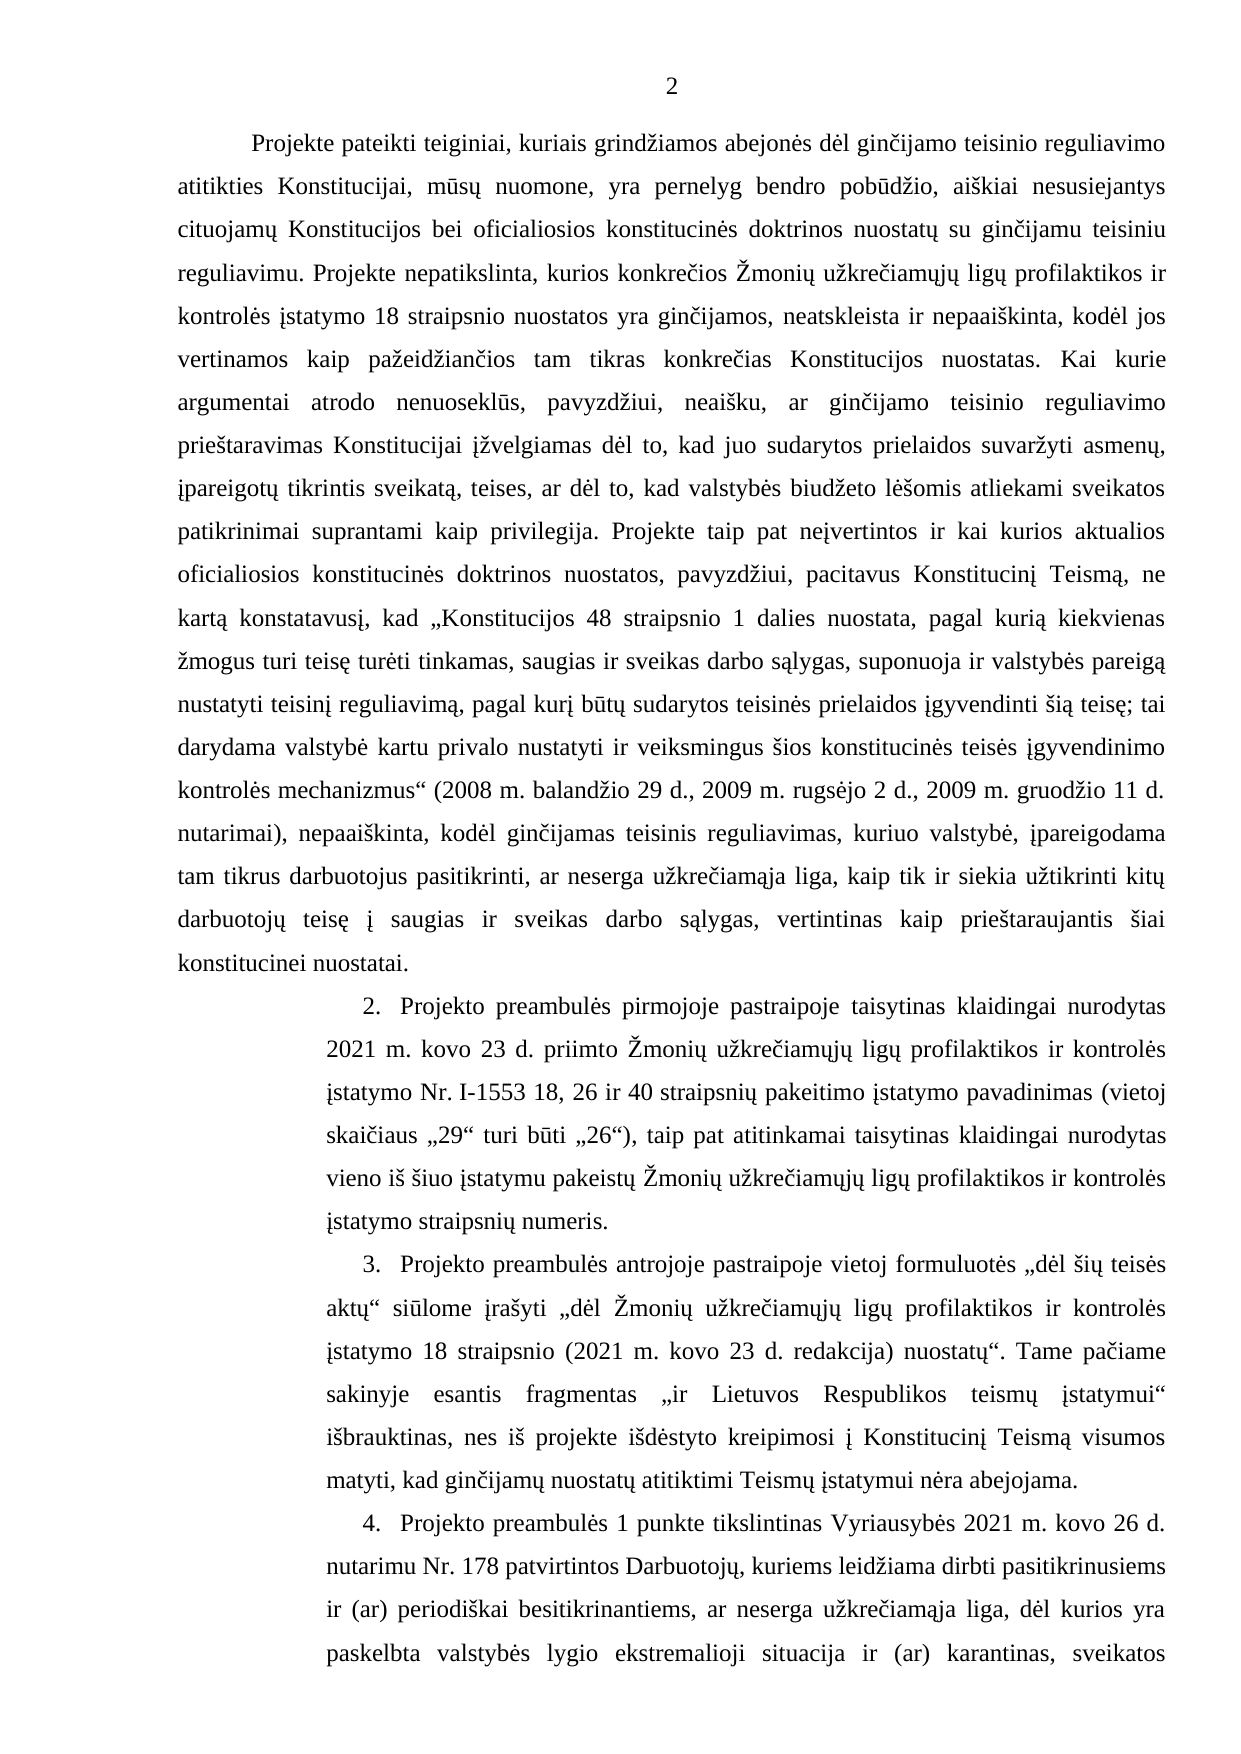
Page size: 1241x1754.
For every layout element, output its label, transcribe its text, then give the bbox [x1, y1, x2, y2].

list Projekto preambulės antrojoje pastraipoje vietoj formuluotės „dėl šių teisės aktų“ siūlome įrašyti „dėl Žmonių užkrečiamųjų ligų profilaktikos ir kontrolės įstatymo 18 straipsnio (2021 m. kovo 23 d. redakcija) nuostatų“. Tame pačiame sakinyje esantis fragmentas „ir Lietuvos Respublikos teismų įstatymui“ išbrauktinas, nes iš projekte išdėstyto kreipimosi į Konstitucinį Teismą visumos matyti, kad ginčijamų nuostatų atitiktimi Teismų įstatymui nėra abejojama. [288, 1249, 1166, 1494]
list Projekto preambulės 1 punkte tikslintinas Vyriausybės 2021 m. kovo 26 d. nutarimu Nr. 178 patvirtintos Darbuotojų, kuriems leidžiama dirbti pasitikrinusiems ir (ar) periodiškai besitikrinantiems, ar neserga užkrečiamąja liga, dėl kurios yra paskelbta valstybės lygio ekstremalioji situacija ir (ar) karantinas, sveikatos [288, 1508, 1166, 1666]
text Projekte pateikti teiginiai, kuriais grindžiamos abejonės dėl ginčijamo teisinio reguliavimo atitikties Konstitucijai, mūsų nuomone, yra pernelyg bendro pobūdžio, aiškiai nesusiejantys cituojamų Konstitucijos bei oficialiosios konstitucinės doktrinos nuostatų su ginčijamu teisiniu reguliavimu. Projekte nepatikslinta, kurios konkrečios Žmonių užkrečiamųjų ligų profilaktikos ir kontrolės įstatymo 18 straipsnio nuostatos yra ginčijamos, neatskleista ir nepaaiškinta, kodėl jos vertinamos kaip pažeidžiančios tam tikras konkrečias Konstitucijos nuostatas. Kai kurie argumentai atrodo nenuoseklūs, pavyzdžiui, neaišku, ar ginčijamo teisinio reguliavimo prieštaravimas Konstitucijai įžvelgiamas dėl to, kad juo sudarytos prielaidos suvaržyti asmenų, įpareigotų tikrintis sveikatą, teises, ar dėl to, kad valstybės biudžeto lėšomis atliekami sveikatos patikrinimai suprantami kaip privilegija. Projekte taip pat neįvertintos ir kai kurios aktualios oficialiosios konstitucinės doktrinos nuostatos, pavyzdžiui, pacitavus Konstitucinį Teismą, ne kartą konstatavusį, kad „Konstitucijos 48 straipsnio 1 dalies nuostata, pagal kurią kiekvienas žmogus turi teisę turėti tinkamas, saugias ir sveikas darbo sąlygas, suponuoja ir valstybės pareigą nustatyti teisinį reguliavimą, pagal kurį būtų sudarytos teisinės prielaidos įgyvendinti šią teisę; tai darydama valstybė kartu privalo nustatyti ir veiksmingus šios konstitucinės teisės įgyvendinimo kontrolės mechanizmus“ (2008 m. balandžio 29 d., 2009 m. rugsėjo 2 d., 2009 m. gruodžio 11 d. nutarimai), nepaaiškinta, kodėl ginčijamas teisinis reguliavimas, kuriuo valstybė, įpareigodama tam tikrus darbuotojus pasitikrinti, ar neserga užkrečiamąja liga, kaip tik ir siekia užtikrinti kitų darbuotojų teisę į saugias ir sveikas darbo sąlygas, vertintinas kaip prieštaraujantis šiai konstitucinei nuostatai. [177, 128, 1166, 976]
list Projekto preambulės pirmojoje pastraipoje taisytinas klaidingai nurodytas 2021 m. kovo 23 d. priimto Žmonių užkrečiamųjų ligų profilaktikos ir kontrolės įstatymo Nr. I-1553 18, 26 ir 40 straipsnių pakeitimo įstatymo pavadinimas (vietoj skaičiaus „29“ turi būti „26“), taip pat atitinkamai taisytinas klaidingai nurodytas vieno iš šiuo įstatymu pakeistų Žmonių užkrečiamųjų ligų profilaktikos ir kontrolės įstatymo straipsnių numeris. [288, 991, 1166, 1235]
